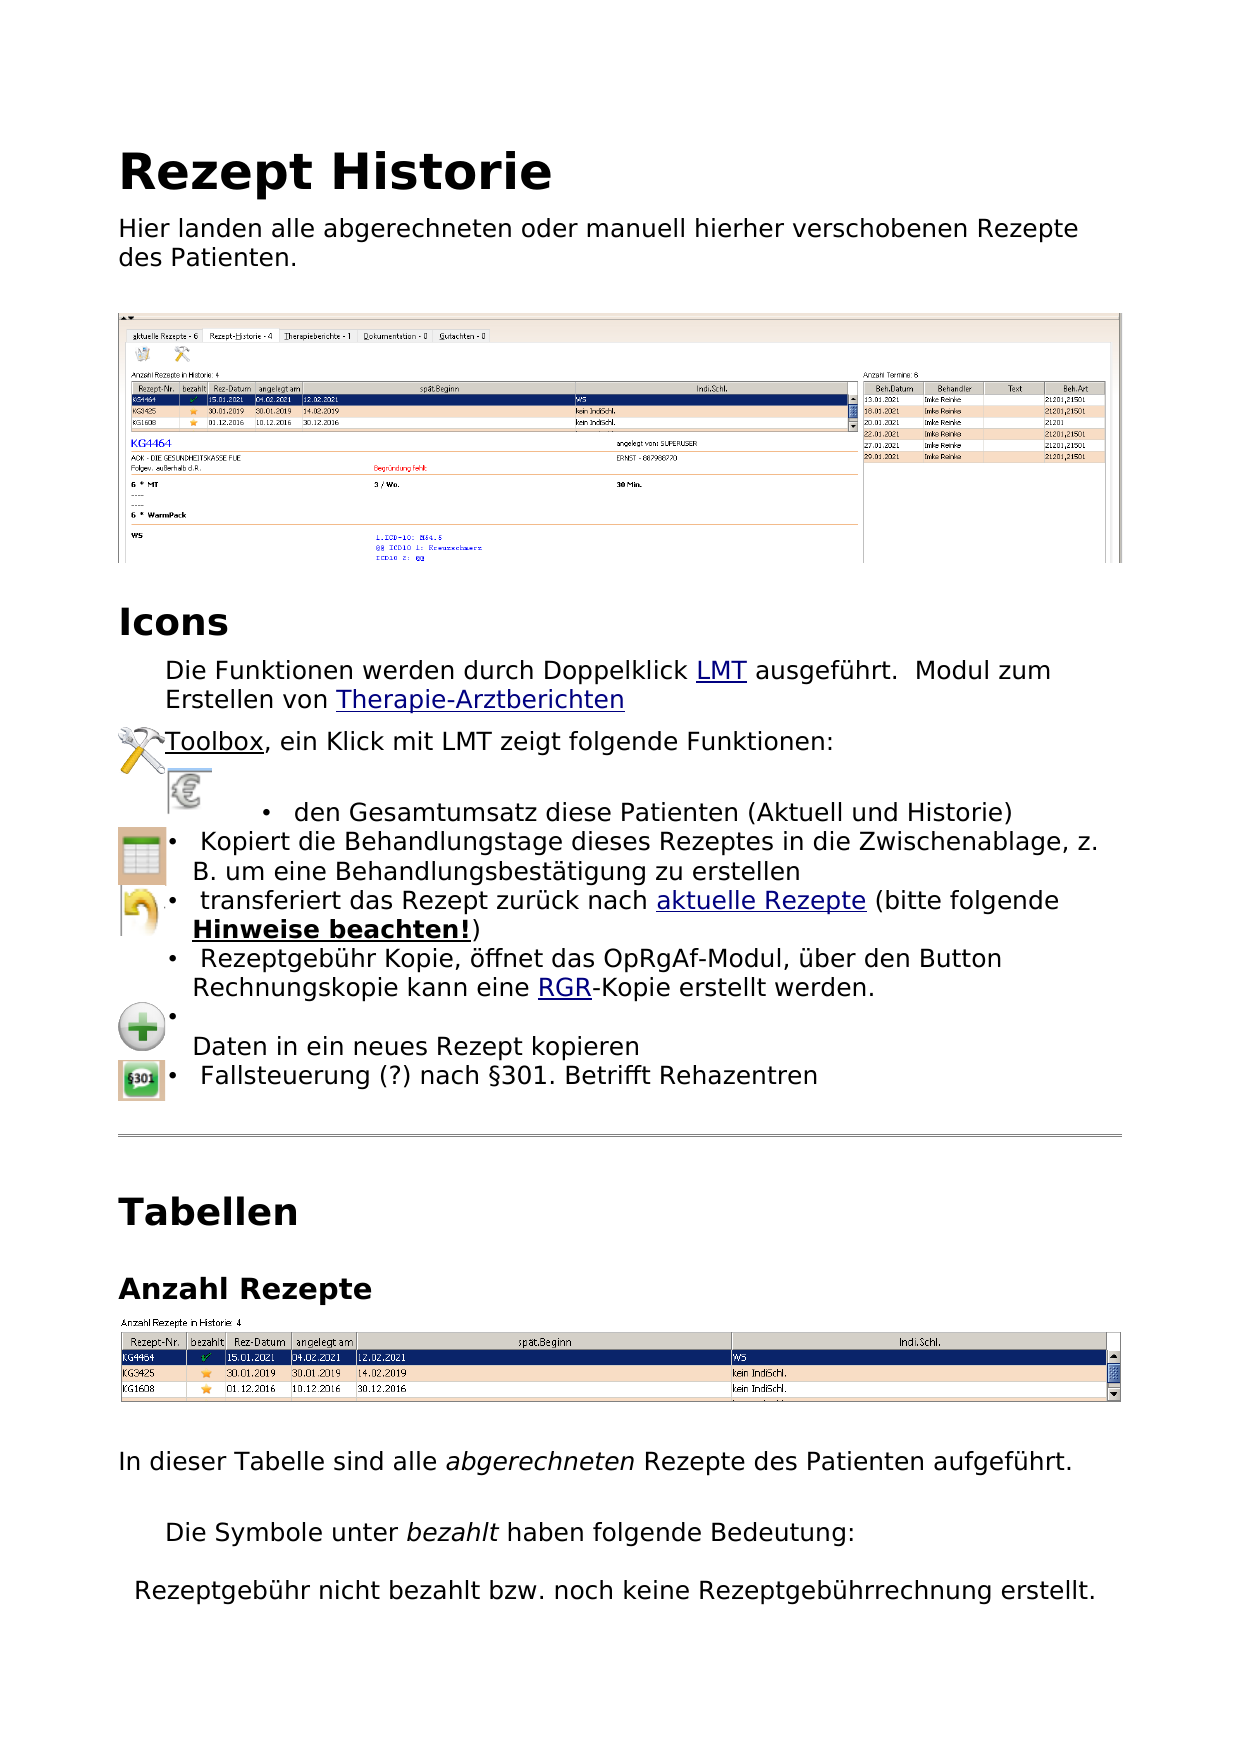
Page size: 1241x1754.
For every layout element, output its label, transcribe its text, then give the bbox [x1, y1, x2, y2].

list den Gesamtumsatz diese Patienten (Aktuell und Historie) [177, 798, 1122, 827]
list Kopiert die Behandlungstage dieses Rezeptes in die Zwischenablage, z. B. um eine Behandlungsbestätigung zu erstellen [177, 827, 1122, 886]
picture [118, 1318, 1123, 1406]
picture [118, 1002, 166, 1051]
text Hier landen alle abgerechneten oder manuell hierher verschobenen Rezepte des Patienten. [118, 214, 1122, 301]
subtitle Icons [118, 600, 1122, 644]
picture [118, 1060, 166, 1101]
text Die Symbole unter bezahlt haben folgende Bedeutung: Rezeptgebühr nicht bezahlt bzw. noch keine Rezeptgebührrechnung erstellt. [118, 1518, 1122, 1605]
picture [118, 727, 212, 823]
text Toolbox, ein Klick mit LMT zeigt folgende Funktionen: [166, 727, 1122, 756]
subtitle Tabellen [118, 1191, 1122, 1234]
list Fallsteuerung (?) nach §301. Betrifft Rehazentren [177, 1061, 1122, 1090]
subtitle Rezept Historie [118, 143, 1122, 201]
picture [118, 827, 167, 936]
list Rezeptgebühr Kopie, öffnet das OpRgAf-Modul, über den Button Rechnungskopie kann eine RGR-Kopie erstellt werden. [177, 944, 1122, 1002]
picture [118, 313, 1123, 563]
subtitle Anzahl Rezepte [118, 1272, 1122, 1306]
text Die Funktionen werden durch Doppelklick LMT ausgeführt. Modul zum Erstellen von Therapie-Arztberichten [118, 656, 1122, 715]
list Daten in ein neues Rezept kopieren [177, 1002, 1122, 1061]
text In dieser Tabelle sind alle abgerechneten Rezepte des Patienten aufgeführt. [118, 1447, 1122, 1505]
list transferiert das Rezept zurück nach aktuelle Rezepte (bitte folgende Hinweise beachten!) [177, 886, 1122, 944]
